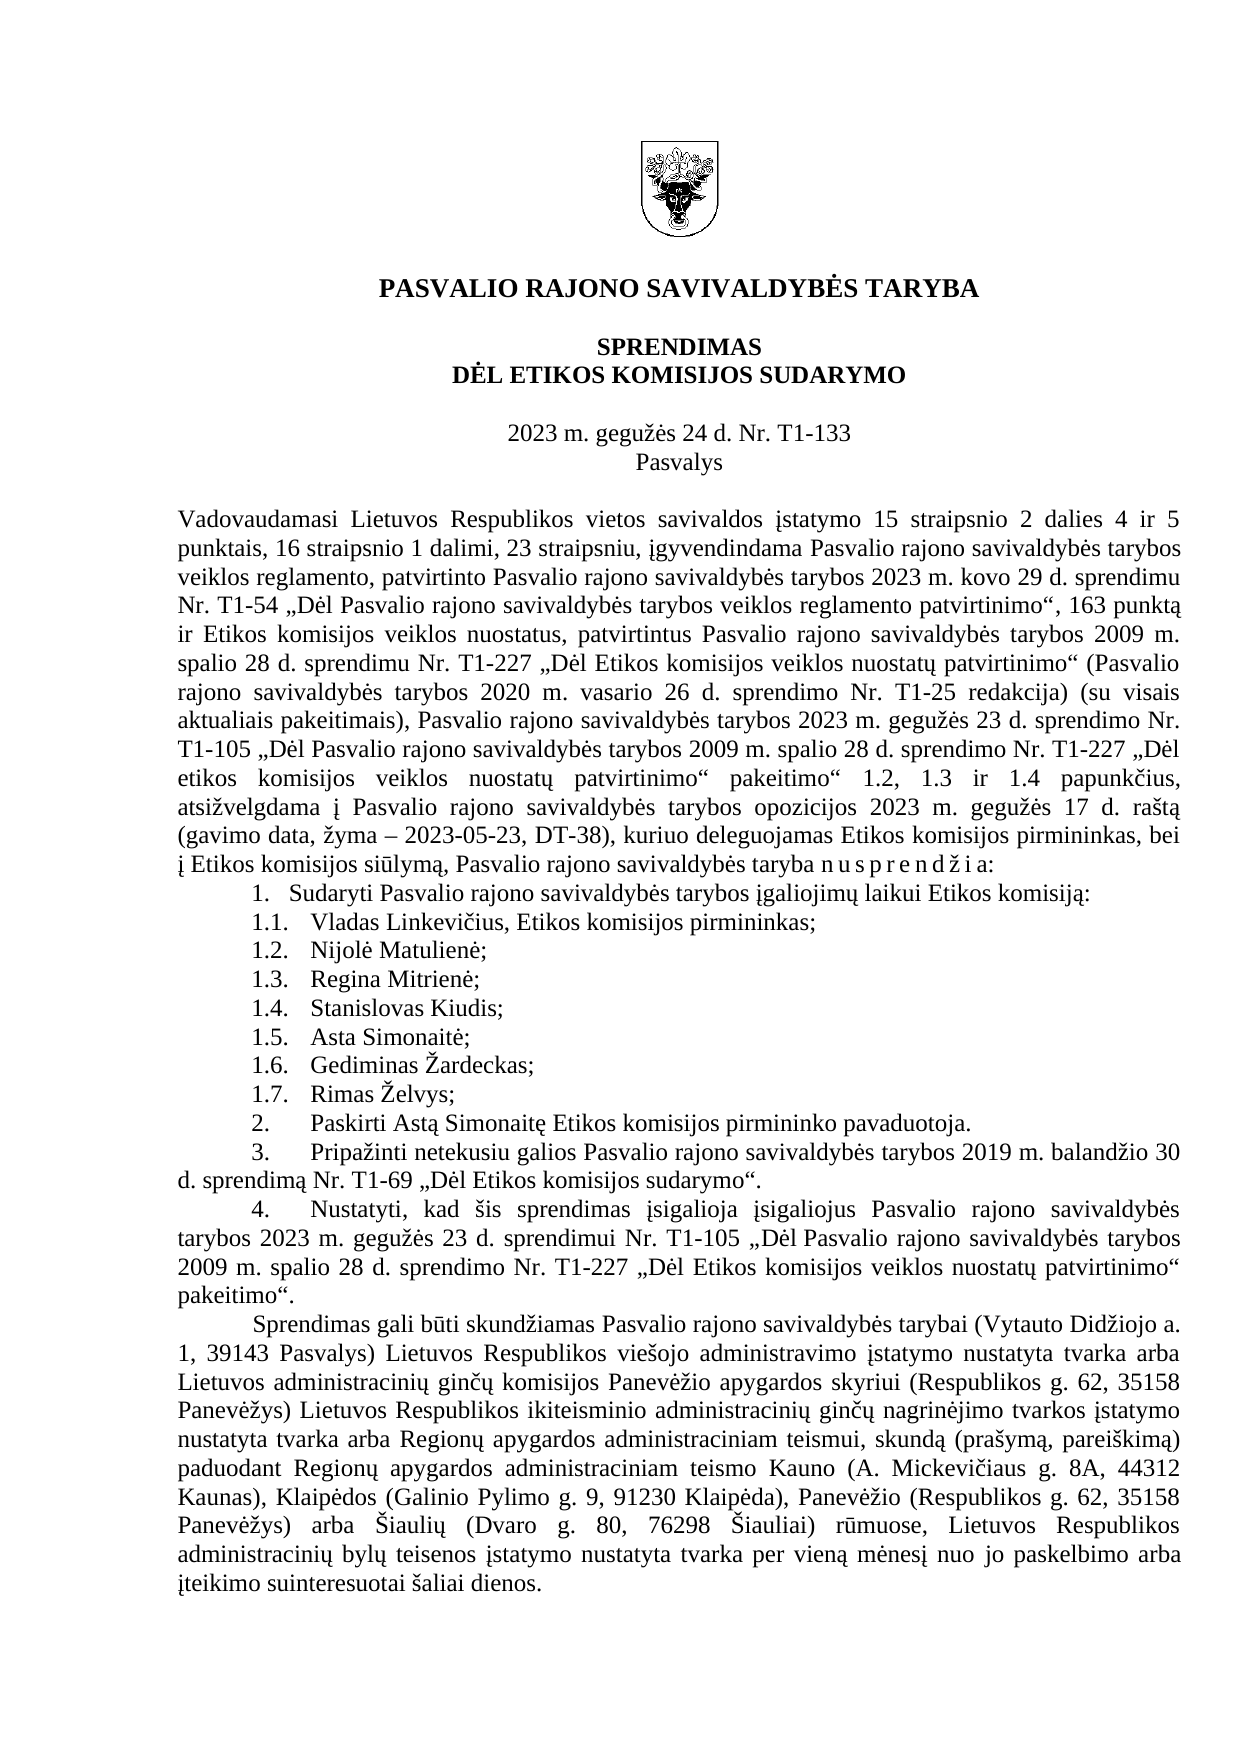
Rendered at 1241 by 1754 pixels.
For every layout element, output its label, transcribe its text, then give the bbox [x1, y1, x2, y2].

text 2023 m. gegužės 24 d. Nr. T1-133 [177, 418, 1181, 447]
text Dėl ETIKOS KOMISIJOS Sudarymo [177, 361, 1181, 389]
text 2. Paskirti Astą Simonaitę Etikos komisijos pirmininko pavaduotoja. [215, 1108, 1181, 1137]
text 1.2. Nijolė Matulienė; [251, 936, 1181, 964]
text 1. Sudaryti Pasvalio rajono savivaldybės tarybos įgaliojimų laikui Etikos komisiją: [251, 878, 1181, 907]
text 1.5. Asta Simonaitė; [251, 1022, 1181, 1051]
text Vadovaudamasi Lietuvos Respublikos vietos savivaldos įstatymo 15 straipsnio 2 dalies 4 ir 5 punktais, 16 straipsnio 1 dalimi, 23 straipsniu, įgyvendindama Pasvalio rajono savivaldybės tarybos veiklos reglamento, patvirtinto Pasvalio rajono savivaldybės tarybos 2023 m. kovo 29 d. sprendimu Nr. T1-54 „Dėl Pasvalio rajono savivaldybės tarybos veiklos reglamento patvirtinimo“, 163 punktą ir Etikos komisijos veiklos nuostatus, patvirtintus Pasvalio rajono savivaldybės tarybos 2009 m. spalio 28 d. sprendimu Nr. T1-227 „Dėl Etikos komisijos veiklos nuostatų patvirtinimo“ (Pasvalio rajono savivaldybės tarybos 2020 m. vasario 26 d. sprendimo Nr. T1-25 redakcija) (su visais aktualiais pakeitimais), Pasvalio rajono savivaldybės tarybos 2023 m. gegužės 23 d. sprendimo Nr. T1-105 „Dėl Pasvalio rajono savivaldybės tarybos 2009 m. spalio 28 d. sprendimo Nr. T1-227 „Dėl etikos komisijos veiklos nuostatų patvirtinimo“ pakeitimo“ 1.2, 1.3 ir 1.4 papunkčius, atsižvelgdama į Pasvalio rajono savivaldybės tarybos opozicijos 2023 m. gegužės 17 d. raštą (gavimo data, žyma – 2023-05-23, DT-38), kuriuo deleguojamas Etikos komisijos pirmininkas, bei į Etikos komisijos siūlymą, Pasvalio rajono savivaldybės taryba nusprendžia: [177, 504, 1181, 878]
text 1.1. Vladas Linkevičius, Etikos komisijos pirmininkas; [251, 907, 1181, 936]
text Sprendimas [177, 332, 1181, 361]
text 1.7. Rimas Želvys; [251, 1079, 1181, 1108]
text Sprendimas gali būti skundžiamas Pasvalio rajono savivaldybės tarybai (Vytauto Didžiojo a. 1, 39143 Pasvalys) Lietuvos Respublikos viešojo administravimo įstatymo nustatyta tvarka arba Lietuvos administracinių ginčų komisijos Panevėžio apygardos skyriui (Respublikos g. 62, 35158 Panevėžys) Lietuvos Respublikos ikiteisminio administracinių ginčų nagrinėjimo tvarkos įstatymo nustatyta tvarka arba Regionų apygardos administraciniam teismui, skundą (prašymą, pareiškimą) paduodant Regionų apygardos administraciniam teismo Kauno (A. Mickevičiaus g. 8A, 44312 Kaunas), Klaipėdos (Galinio Pylimo g. 9, 91230 Klaipėda), Panevėžio (Respublikos g. 62, 35158 Panevėžys) arba Šiaulių (Dvaro g. 80, 76298 Šiauliai) rūmuose, Lietuvos Respublikos administracinių bylų teisenos įstatymo nustatyta tvarka per vieną mėnesį nuo jo paskelbimo arba įteikimo suinteresuotai šaliai dienos. [177, 1309, 1181, 1597]
text Pasvalio rajono savivaldybės taryba [177, 272, 1181, 303]
text Pasvalys [177, 447, 1181, 476]
text 3. Pripažinti netekusiu galios Pasvalio rajono savivaldybės tarybos 2019 m. balandžio 30 d. sprendimą Nr. T1-69 „Dėl Etikos komisijos sudarymo“. [177, 1137, 1181, 1194]
text 1.3. Regina Mitrienė; [251, 964, 1181, 993]
text 4. Nustatyti, kad šis sprendimas įsigalioja įsigaliojus Pasvalio rajono savivaldybės tarybos 2023 m. gegužės 23 d. sprendimui Nr. T1-105 „Dėl Pasvalio rajono savivaldybės tarybos 2009 m. spalio 28 d. sprendimo Nr. T1-227 „Dėl Etikos komisijos veiklos nuostatų patvirtinimo“ pakeitimo“. [177, 1194, 1181, 1309]
text 1.6. Gediminas Žardeckas; [251, 1051, 1181, 1079]
text 1.4. Stanislovas Kiudis; [251, 993, 1181, 1022]
